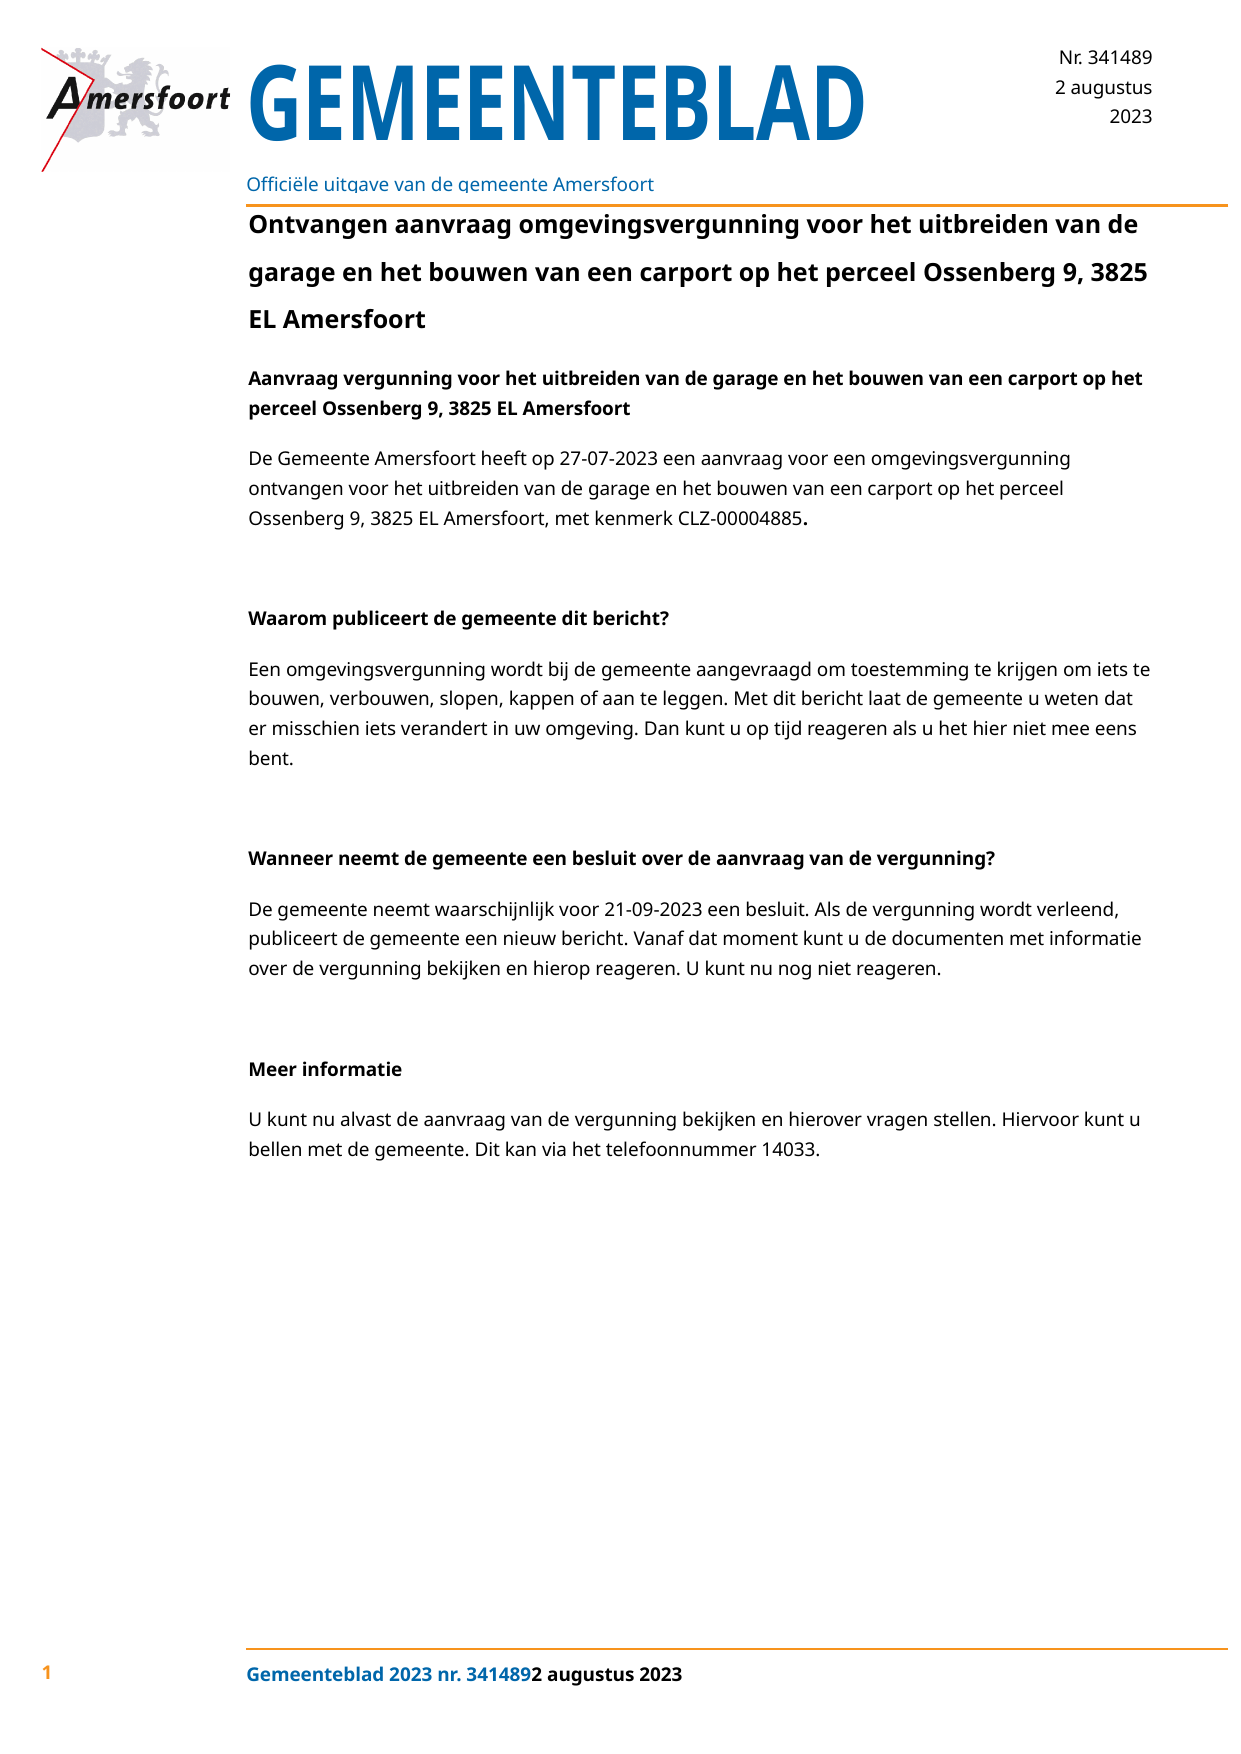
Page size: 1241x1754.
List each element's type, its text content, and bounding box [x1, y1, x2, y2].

text Aanvraag vergunning voor het uitbreiden van de garage en het bouwen van een carport op het perceel Ossenberg 9, 3825 EL Amersfoort [248, 366, 1152, 421]
picture [41, 47, 231, 172]
text De Gemeente Amersfoort heeft op 27-07-2023 een aanvraag voor een omgevingsvergunning ontvangen voor het uitbreiden van de garage en het bouwen van een carport op het perceel Ossenberg 9, 3825 EL Amersfoort, met kenmerk CLZ-00004885. [248, 446, 1152, 530]
text Een omgevingsvergunning wordt bij de gemeente aangevraagd om toestemming te krijgen om iets te bouwen, verbouwen, slopen, kappen of aan te leggen. Met dit bericht laat de gemeente u weten dat er misschien iets verandert in uw omgeving. Dan kunt u op tijd reageren als u het hier niet mee eens bent. [248, 656, 1152, 770]
text Waarom publiceert de gemeente dit bericht? [248, 606, 1152, 631]
text Meer informatie [248, 1056, 1152, 1082]
text De gemeente neemt waarschijnlijk voor 21-09-2023 een besluit. Als de vergunning wordt verleend, publiceert de gemeente een nieuw bericht. Vanaf dat moment kunt u de documenten met informatie over de vergunning bekijken en hierop reageren. U kunt nu nog niet reageren. [248, 896, 1152, 981]
text Ontvangen aanvraag omgevingsvergunning voor het uitbreiden van de garage en het bouwen van een carport op het perceel Ossenberg 9, 3825 EL Amersfoort [248, 207, 1152, 336]
text U kunt nu alvast de aanvraag van de vergunning bekijken en hierover vragen stellen. Hiervoor kunt u bellen met de gemeente. Dit kan via het telefoonnummer 14033. [248, 1106, 1152, 1162]
text Wanneer neemt de gemeente een besluit over de aanvraag van de vergunning? [248, 846, 1152, 871]
